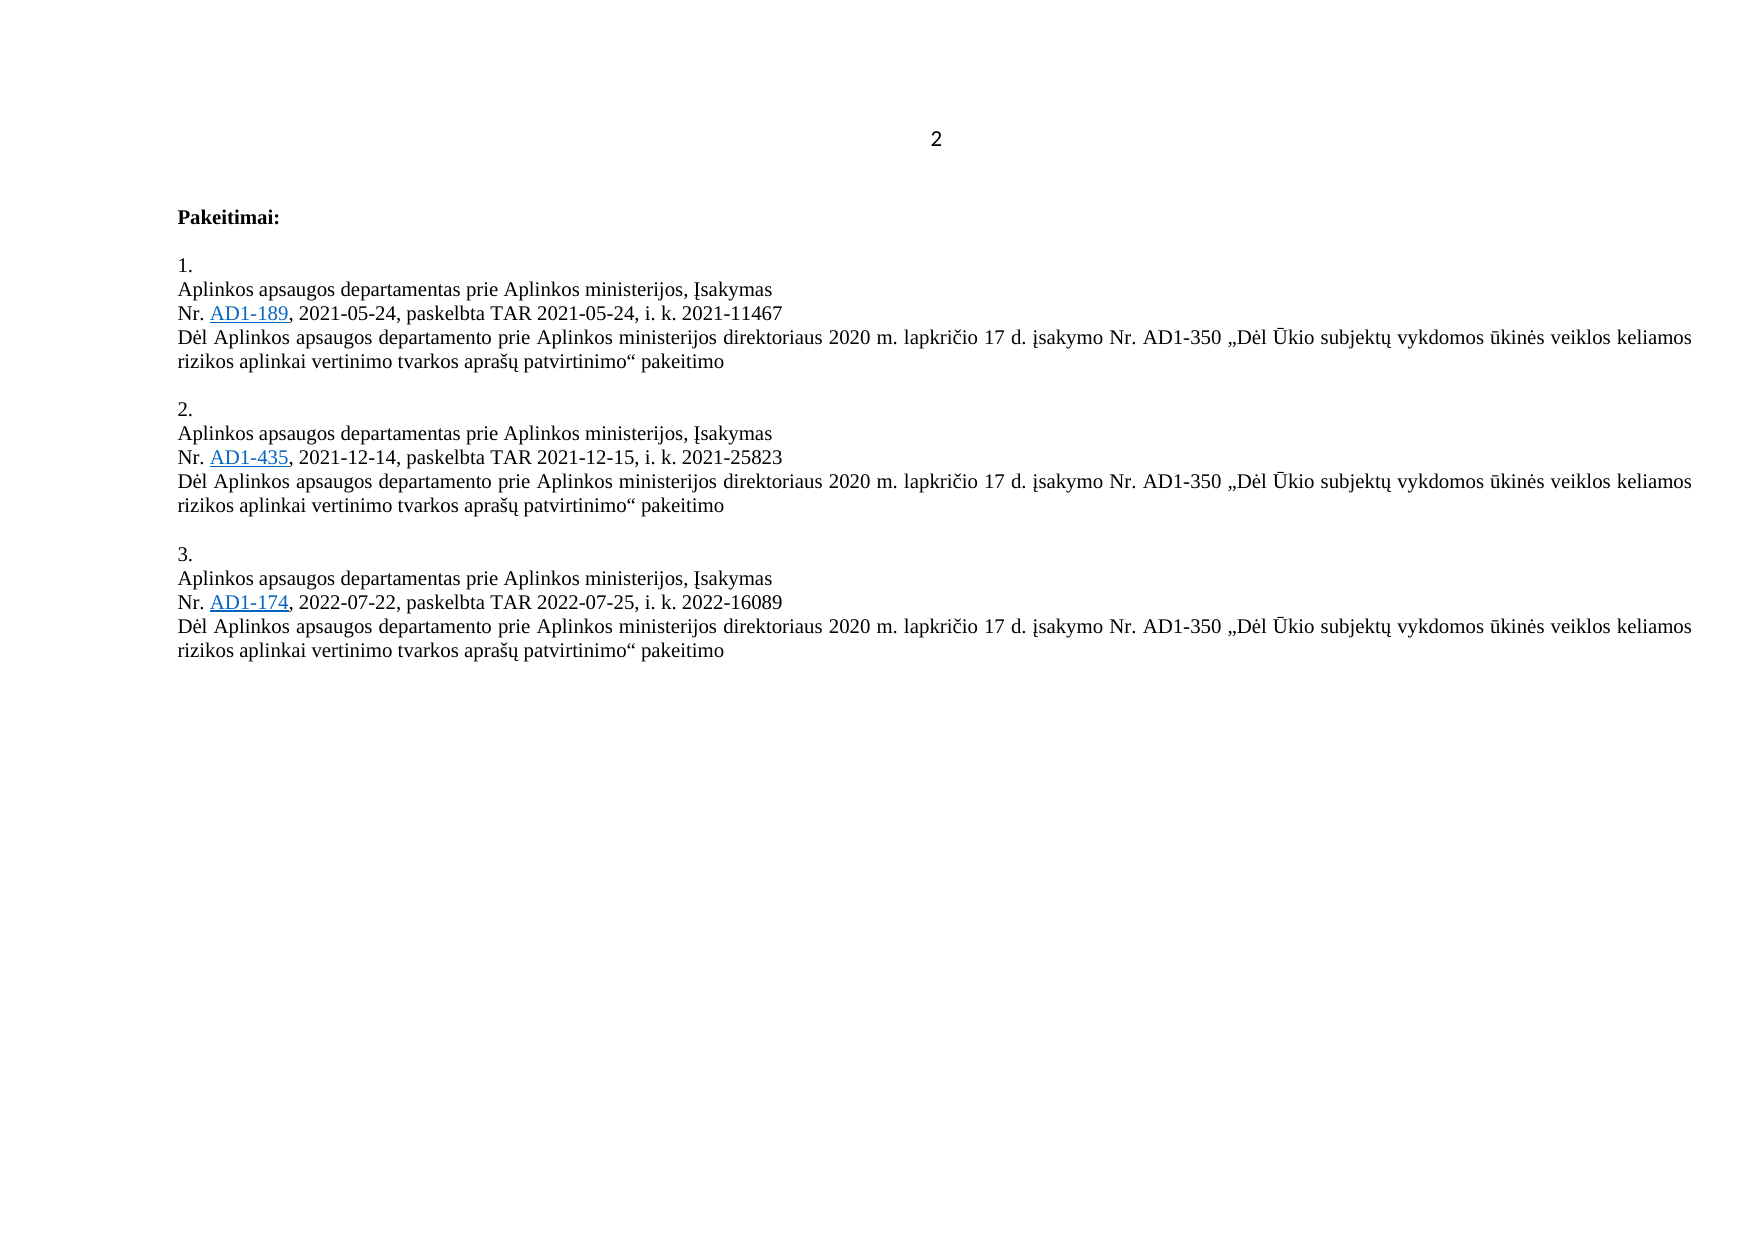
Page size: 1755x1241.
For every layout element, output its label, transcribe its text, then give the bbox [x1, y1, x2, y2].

text 2. [177, 397, 1695, 421]
text Pakeitimai: [177, 205, 1695, 229]
text Nr. AD1-174, 2022-07-22, paskelbta TAR 2022-07-25, i. k. 2022-16089 [177, 590, 1695, 614]
text Nr. AD1-435, 2021-12-14, paskelbta TAR 2021-12-15, i. k. 2021-25823 [177, 445, 1695, 469]
text Dėl Aplinkos apsaugos departamento prie Aplinkos ministerijos direktoriaus 2020 m. lapkričio 17 d. įsakymo Nr. AD1-350 „Dėl Ūkio subjektų vykdomos ūkinės veiklos keliamos rizikos aplinkai vertinimo tvarkos aprašų patvirtinimo“ pakeitimo [177, 614, 1695, 662]
text Aplinkos apsaugos departamentas prie Aplinkos ministerijos, Įsakymas [177, 277, 1695, 301]
text Dėl Aplinkos apsaugos departamento prie Aplinkos ministerijos direktoriaus 2020 m. lapkričio 17 d. įsakymo Nr. AD1-350 „Dėl Ūkio subjektų vykdomos ūkinės veiklos keliamos rizikos aplinkai vertinimo tvarkos aprašų patvirtinimo“ pakeitimo [177, 469, 1695, 517]
text Nr. AD1-189, 2021-05-24, paskelbta TAR 2021-05-24, i. k. 2021-11467 [177, 301, 1695, 325]
text 3. [177, 542, 1695, 566]
text Aplinkos apsaugos departamentas prie Aplinkos ministerijos, Įsakymas [177, 421, 1695, 445]
text Aplinkos apsaugos departamentas prie Aplinkos ministerijos, Įsakymas [177, 566, 1695, 590]
text Dėl Aplinkos apsaugos departamento prie Aplinkos ministerijos direktoriaus 2020 m. lapkričio 17 d. įsakymo Nr. AD1-350 „Dėl Ūkio subjektų vykdomos ūkinės veiklos keliamos rizikos aplinkai vertinimo tvarkos aprašų patvirtinimo“ pakeitimo [177, 325, 1695, 373]
text 1. [177, 253, 1695, 277]
